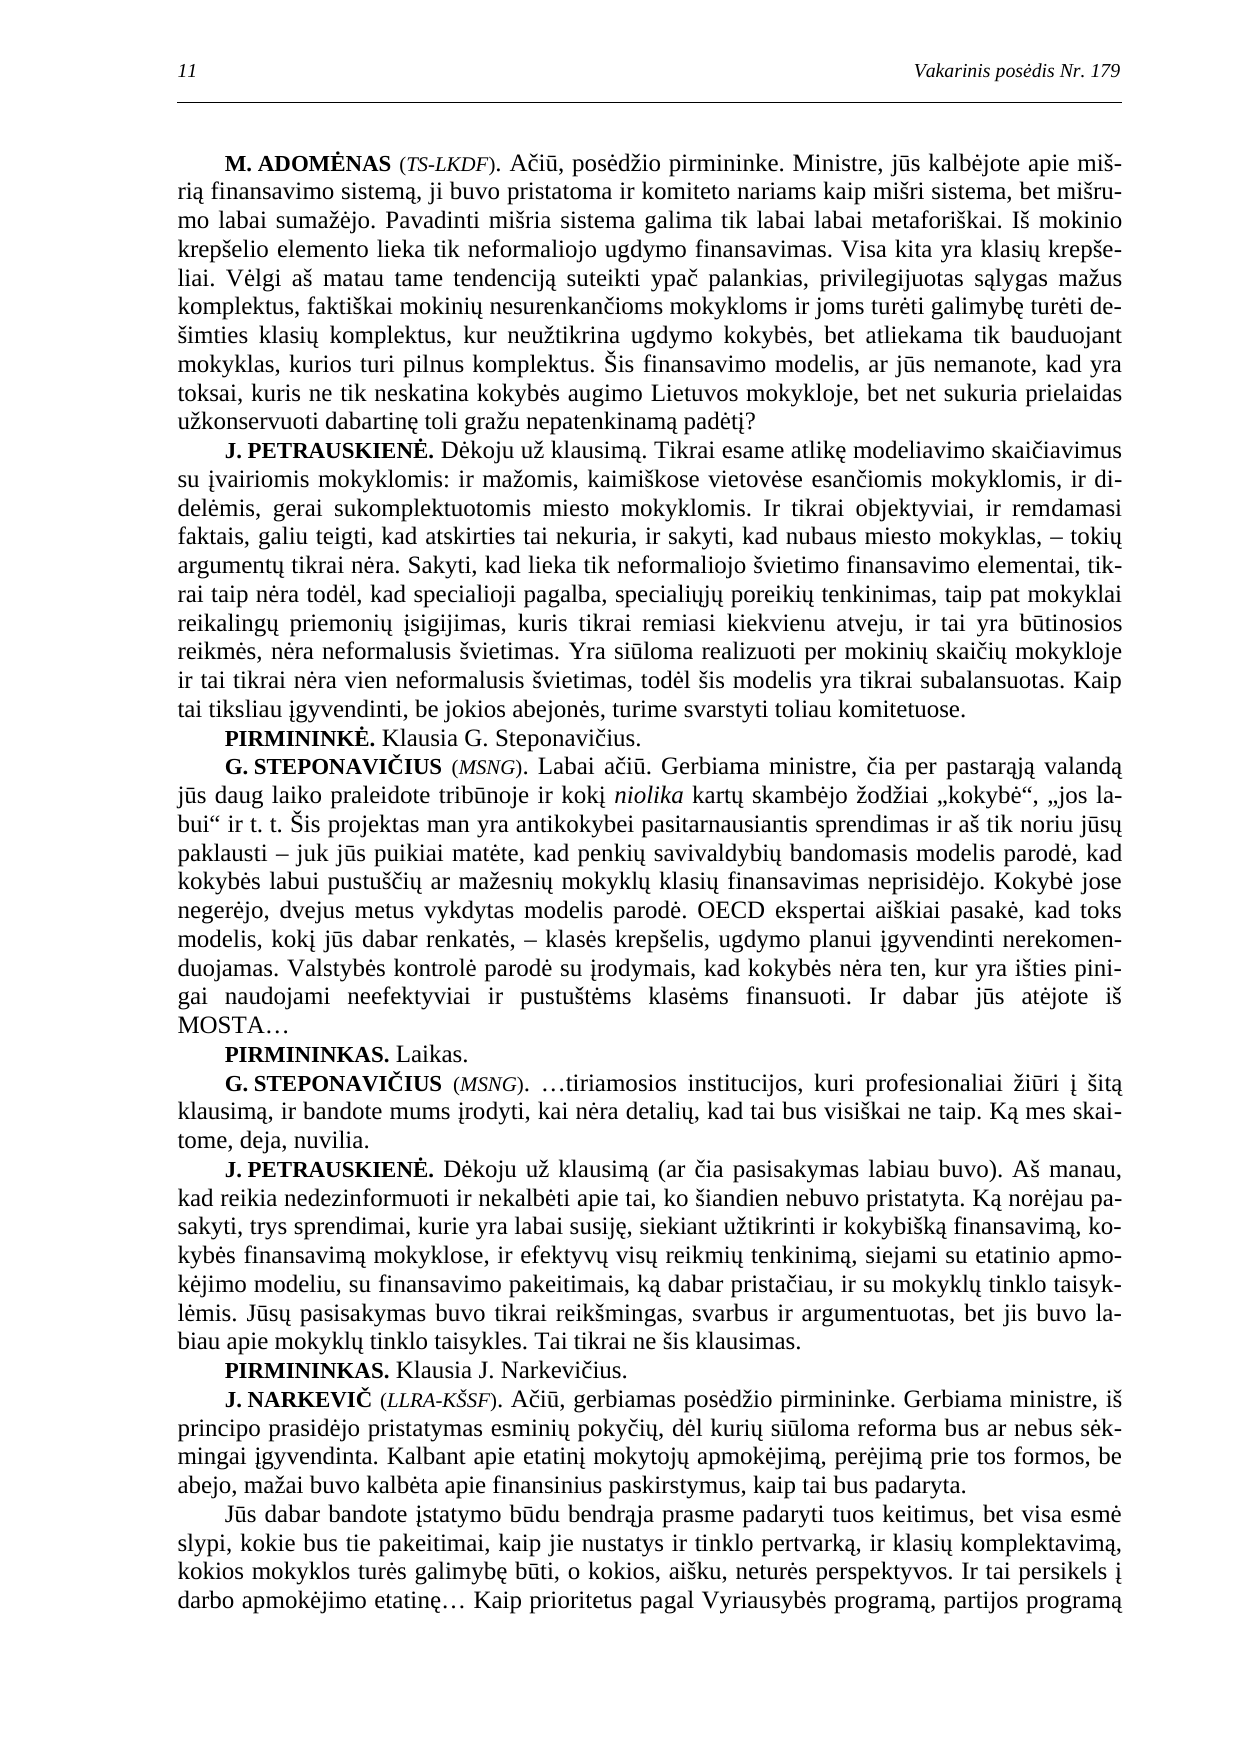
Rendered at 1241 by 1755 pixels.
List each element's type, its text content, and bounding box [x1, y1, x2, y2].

text G. STEPONAVIČIUS (MSNG). …ti­ria­mo­sios ins­ti­tu­ci­jos, ku­ri pro­fe­sio­na­liai žiū­ri į ši­tą klau­si­mą, ir ban­do­te mums įro­dy­ti, kai nė­ra de­ta­lių, kad tai bus vi­siš­kai ne taip. Ką mes skai­to­me, de­ja, nu­vi­lia. [177, 1068, 1122, 1154]
text J. NARKEVIČ (LLRA-KŠSF). Ačiū, ger­bia­mas po­sė­džio pir­mi­nin­ke. Ger­bia­ma mi­nist­re, iš prin­ci­po pra­si­dė­jo pri­sta­ty­mas es­mi­nių po­ky­čių, dėl ku­rių siū­lo­ma re­for­ma bus ar ne­bus sėk­min­gai įgy­ven­din­ta. Kal­bant apie eta­ti­nį mo­ky­to­jų ap­mo­kė­ji­mą, per­ėji­mą prie tos for­mos, be abe­jo, ma­žai bu­vo kal­bė­ta apie fi­nan­si­nius pa­skirs­ty­mus, kaip tai bus pa­da­ry­ta. [177, 1384, 1122, 1499]
text PIRMININKAS. Klau­sia J. Nar­ke­vi­čius. [177, 1355, 1122, 1384]
text M. ADOMĖNAS (TS-LKDF). Ačiū, po­sė­džio pir­mi­nin­ke. Mi­nist­re, jūs kal­bė­jo­te apie miš­rią fi­nan­sa­vi­mo sis­te­mą, ji bu­vo pri­sta­to­ma ir ko­mi­te­to na­riams kaip miš­ri sis­te­ma, bet miš­ru­mo la­bai su­ma­žė­jo. Pa­va­din­ti miš­ria sis­te­ma ga­li­ma tik la­bai la­bai me­ta­fo­riš­kai. Iš mo­ki­nio krep­še­lio ele­men­to lie­ka tik ne­for­ma­liojo ug­dy­mo fi­nan­sa­vi­mas. Vi­sa ki­ta yra kla­sių krep­še­liai. Vėl­gi aš ma­tau ta­me ten­den­ci­ją su­teik­ti ypa­č pa­lan­kias, pri­vi­le­gi­juo­tas są­ly­gas ma­žus kom­plek­tus, fak­tiš­kai mo­ki­nių ne­su­ren­kan­čioms mo­kyk­loms ir joms tu­rė­ti ga­li­my­bę tu­rė­ti de­šim­ties kla­sių kom­plek­tus, kur ne­už­tik­ri­na ug­dy­mo ko­ky­bės, bet at­lie­ka­ma tik bau­duo­jant mo­kyk­las, ku­rios tu­ri pil­nus kom­plek­tus. Šis fi­nan­sa­vi­mo mo­de­lis, ar jūs ne­ma­no­te, kad yra tok­sai, ku­ris ne tik ne­ska­ti­na ko­ky­bės au­gi­mo Lie­tu­vos mo­kyk­lo­je, bet net su­ku­ria prie­lai­das už­kon­ser­vuo­ti da­bar­ti­nę to­li gra­žu ne­pa­ten­ki­na­mą pa­dė­tį? [177, 148, 1122, 435]
text J. PETRAUSKIENĖ. Dė­ko­ju už klau­si­mą (ar čia pa­si­sa­ky­mas la­biau bu­vo). Aš ma­nau, kad rei­kia ne­de­zin­for­muo­ti ir ne­kal­bė­ti apie tai, ko šian­dien ne­bu­vo pri­sta­ty­ta. Ką no­rė­jau pa­sa­ky­ti, trys spren­di­mai, ku­rie yra la­bai su­si­ję, sie­kiant už­tik­rin­ti ir ko­ky­biš­ką fi­nan­sa­vi­mą, ko­ky­bės fi­nan­sa­vi­mą mo­kyk­lo­se, ir efek­ty­vų vi­sų reik­mių ten­ki­ni­mą, sie­ja­mi su eta­ti­nio ap­mo­kė­ji­mo mo­de­liu, su fi­nan­sa­vi­mo pa­kei­ti­mais, ką da­bar pri­sta­čiau, ir su mo­kyk­lų tin­klo tai­syk­lė­mis. Jū­sų pa­si­sa­ky­mas bu­vo tik­rai reikš­min­gas, svar­bus ir ar­gu­men­tuo­tas, bet jis bu­vo la­biau apie mo­kyk­lų tin­klo tai­syk­les. Tai tik­rai ne šis klau­si­mas. [177, 1154, 1122, 1355]
text Jūs da­bar ban­do­te įsta­ty­mo bū­du ben­drą­ja pras­me pa­da­ry­ti tuos kei­ti­mus, bet vi­sa es­mė sly­pi, ko­kie bus tie pa­kei­ti­mai, kaip jie nu­sta­tys ir tin­klo per­tvar­ką, ir kla­sių kom­plek­ta­vi­mą, ko­kios mo­kyk­los tu­rės ga­li­my­bę bū­ti, o ko­kios, aiš­ku, ne­tu­rės per­spek­ty­vos. Ir tai per­si­kels į dar­bo ap­mo­kė­ji­mo eta­ti­nę… Kaip pri­ori­te­tus pa­gal Vy­riau­sy­bės pro­gra­mą, par­ti­jos pro­gra­mą [177, 1499, 1122, 1614]
text G. STEPONAVIČIUS (MSNG). La­bai ačiū. Ger­bia­ma mi­nist­re, čia per pas­ta­rą­ją va­lan­dą jūs daug lai­ko pra­lei­do­te tri­bū­no­je ir ko­kį nio­li­ka kar­tų skam­bė­jo žo­džiai „ko­ky­bė“, „jos la­bui“ ir t. t. Šis pro­jek­tas man yra an­ti­ko­ky­bei pa­si­tar­nau­sian­tis spren­di­mas ir aš tik no­riu jū­sų pa­klaus­ti – juk jūs pui­kiai ma­tė­te, kad pen­kių sa­vi­val­dy­bių ban­do­ma­sis mo­de­lis pa­ro­dė, kad ko­ky­bės la­bui pus­tuš­čių ar ma­žes­nių mo­kyk­lų kla­sių fi­nan­sa­vi­mas ne­pri­si­dė­jo. Ko­ky­bė jo­se ne­ge­rė­jo, dve­jus me­tus vyk­dy­tas mo­de­lis pa­ro­dė. OECD eks­per­tai aiš­kiai pa­sa­kė, kad toks mo­de­lis, ko­kį jūs da­bar ren­ka­tės, – kla­sės krep­še­lis, ug­dy­mo pla­nui įgy­ven­din­ti ne­re­ko­men­duo­ja­mas. Vals­ty­bės kon­tro­lė pa­ro­dė su įro­dy­mais, kad ko­ky­bės nė­ra ten, kur yra iš­ties pi­ni­gai nau­do­ja­mi ne­efek­ty­viai ir pus­tuš­tėms kla­sėms fi­nan­suo­ti. Ir da­bar jūs at­ėjo­te iš MOSTA… [177, 751, 1122, 1039]
text PIRMININKĖ. Klau­sia G. Ste­po­na­vi­čius. [177, 723, 1122, 751]
text J. PETRAUSKIENĖ. Dė­ko­ju už klau­si­mą. Tik­rai esa­me at­li­kę mo­de­lia­vi­mo skai­čia­vi­mus su įvai­rio­mis mo­kyk­lo­mis: ir ma­žo­mis, kai­miš­ko­se vie­to­vė­se esan­čio­mis mo­kyk­lo­mis, ir di­de­lė­mis, ge­rai su­kom­plek­tuo­to­mis mies­to mo­kyk­lo­mis. Ir tik­rai ob­jek­ty­viai, ir rem­da­ma­si fak­tais, ga­liu teig­ti, kad at­skir­ties tai ne­ku­ria, ir sa­ky­ti, kad nu­baus mies­to mo­kyk­las, – to­kių ar­gu­men­tų tik­rai nė­ra. Sa­ky­ti, kad lie­ka tik ne­for­ma­lio­jo švie­ti­mo fi­nan­sa­vi­mo ele­men­tai, tik­rai taip nė­ra to­dėl, kad spe­cia­lio­ji pa­gal­ba, spe­cia­lių­jų po­rei­kių ten­ki­ni­mas, taip pat mo­kyk­lai rei­ka­lin­gų prie­mo­nių įsi­gi­ji­mas, ku­ris tik­rai re­mia­si kiek­vie­nu at­ve­ju, ir tai yra bū­ti­no­sios reik­mės, nė­ra ne­for­ma­lu­sis švie­ti­mas. Yra siū­lo­ma re­a­li­zuo­ti per mo­ki­nių skai­čių mo­kyk­lo­je ir tai tik­rai nė­ra vien ne­for­ma­lu­sis švie­ti­mas, to­dėl šis mo­de­lis yra tik­rai su­ba­lan­suo­tas. Kaip tai tiks­liau įgy­ven­din­ti, be jo­kios abe­jo­nės, tu­ri­me svars­ty­ti to­liau ko­mi­te­tuo­se. [177, 435, 1122, 723]
text PIRMININKAS. Lai­kas. [177, 1039, 1122, 1068]
